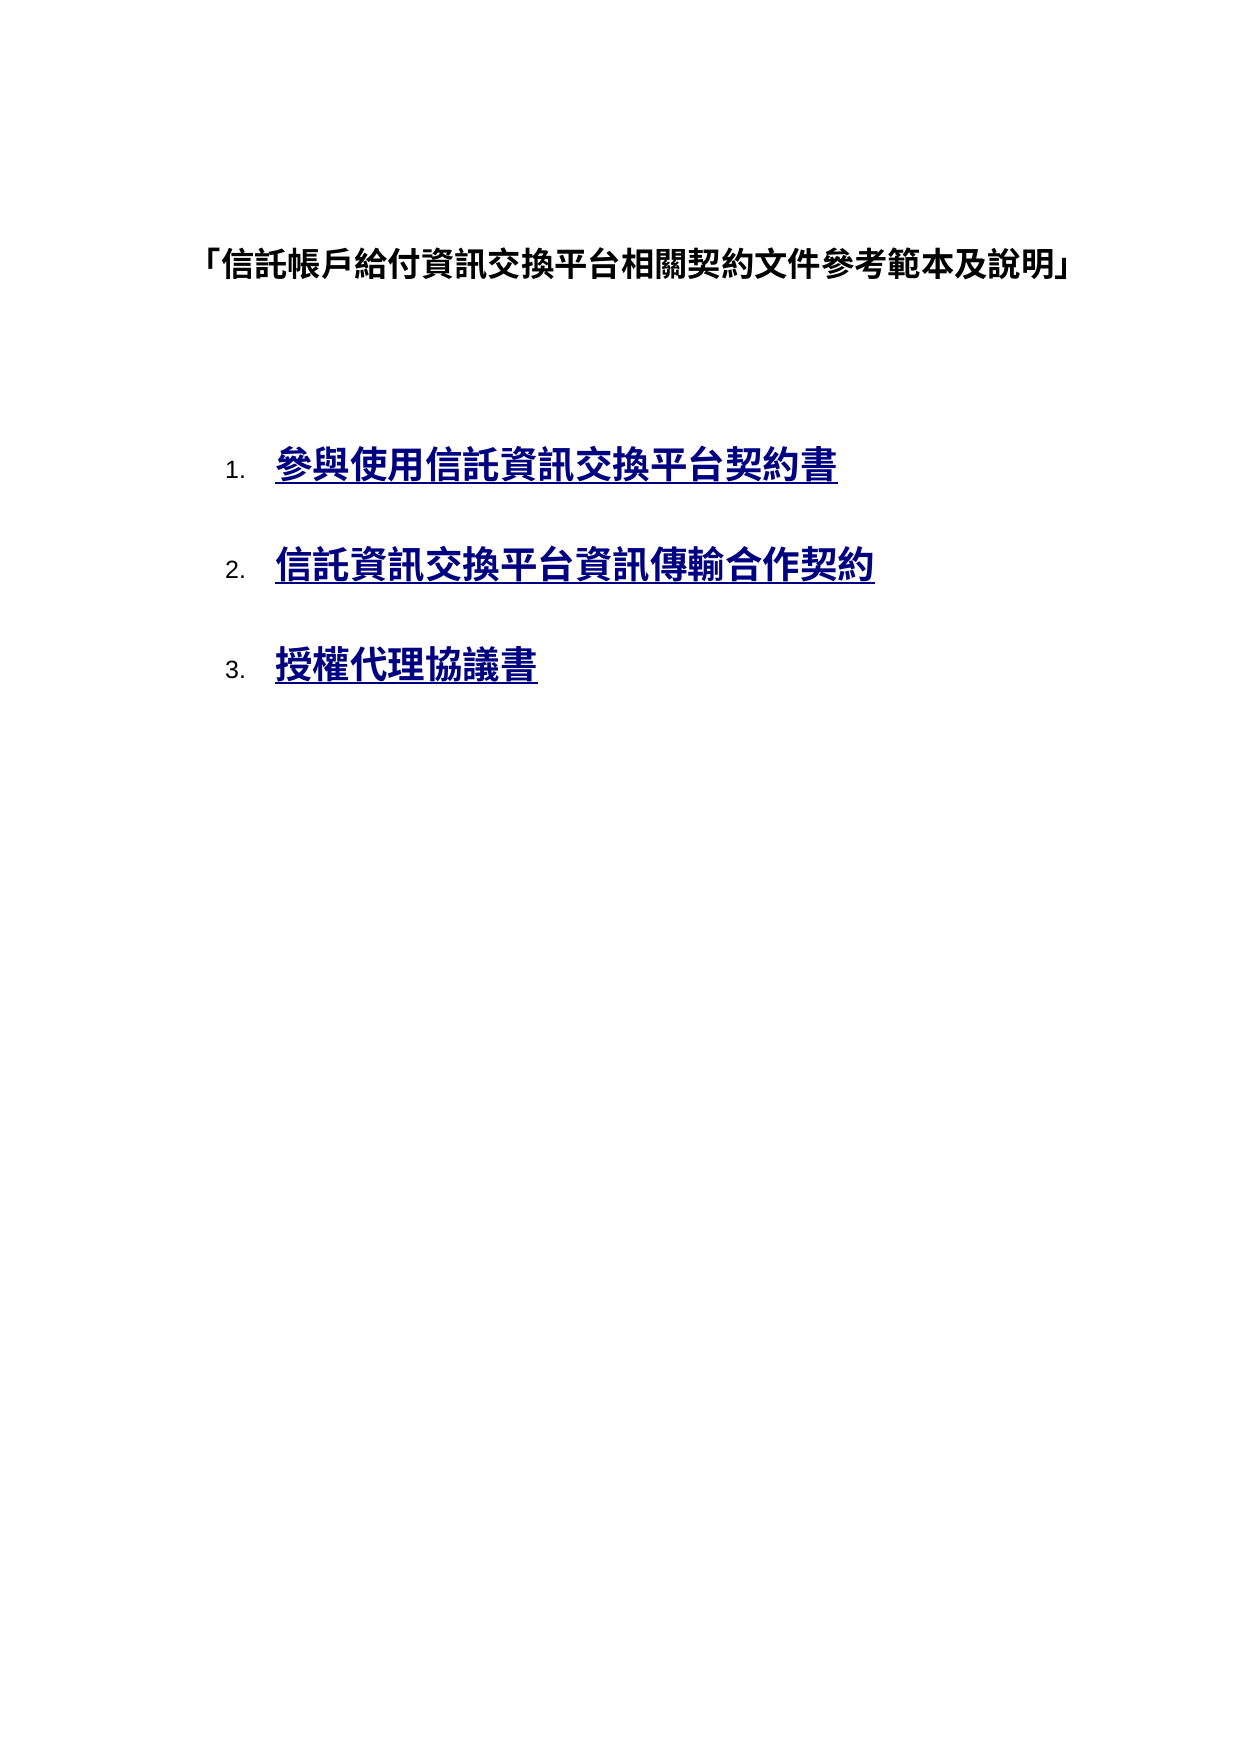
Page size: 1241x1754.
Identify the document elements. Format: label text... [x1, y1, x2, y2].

list 授權代理協議書 [225, 621, 1107, 683]
list 參與使用信託資訊交換平台契約書 [225, 421, 1107, 483]
text 「信託帳戶給付資訊交換平台相關契約文件參考範本及說明」 [187, 221, 1107, 283]
list 信託資訊交換平台資訊傳輸合作契約 [225, 521, 1107, 583]
